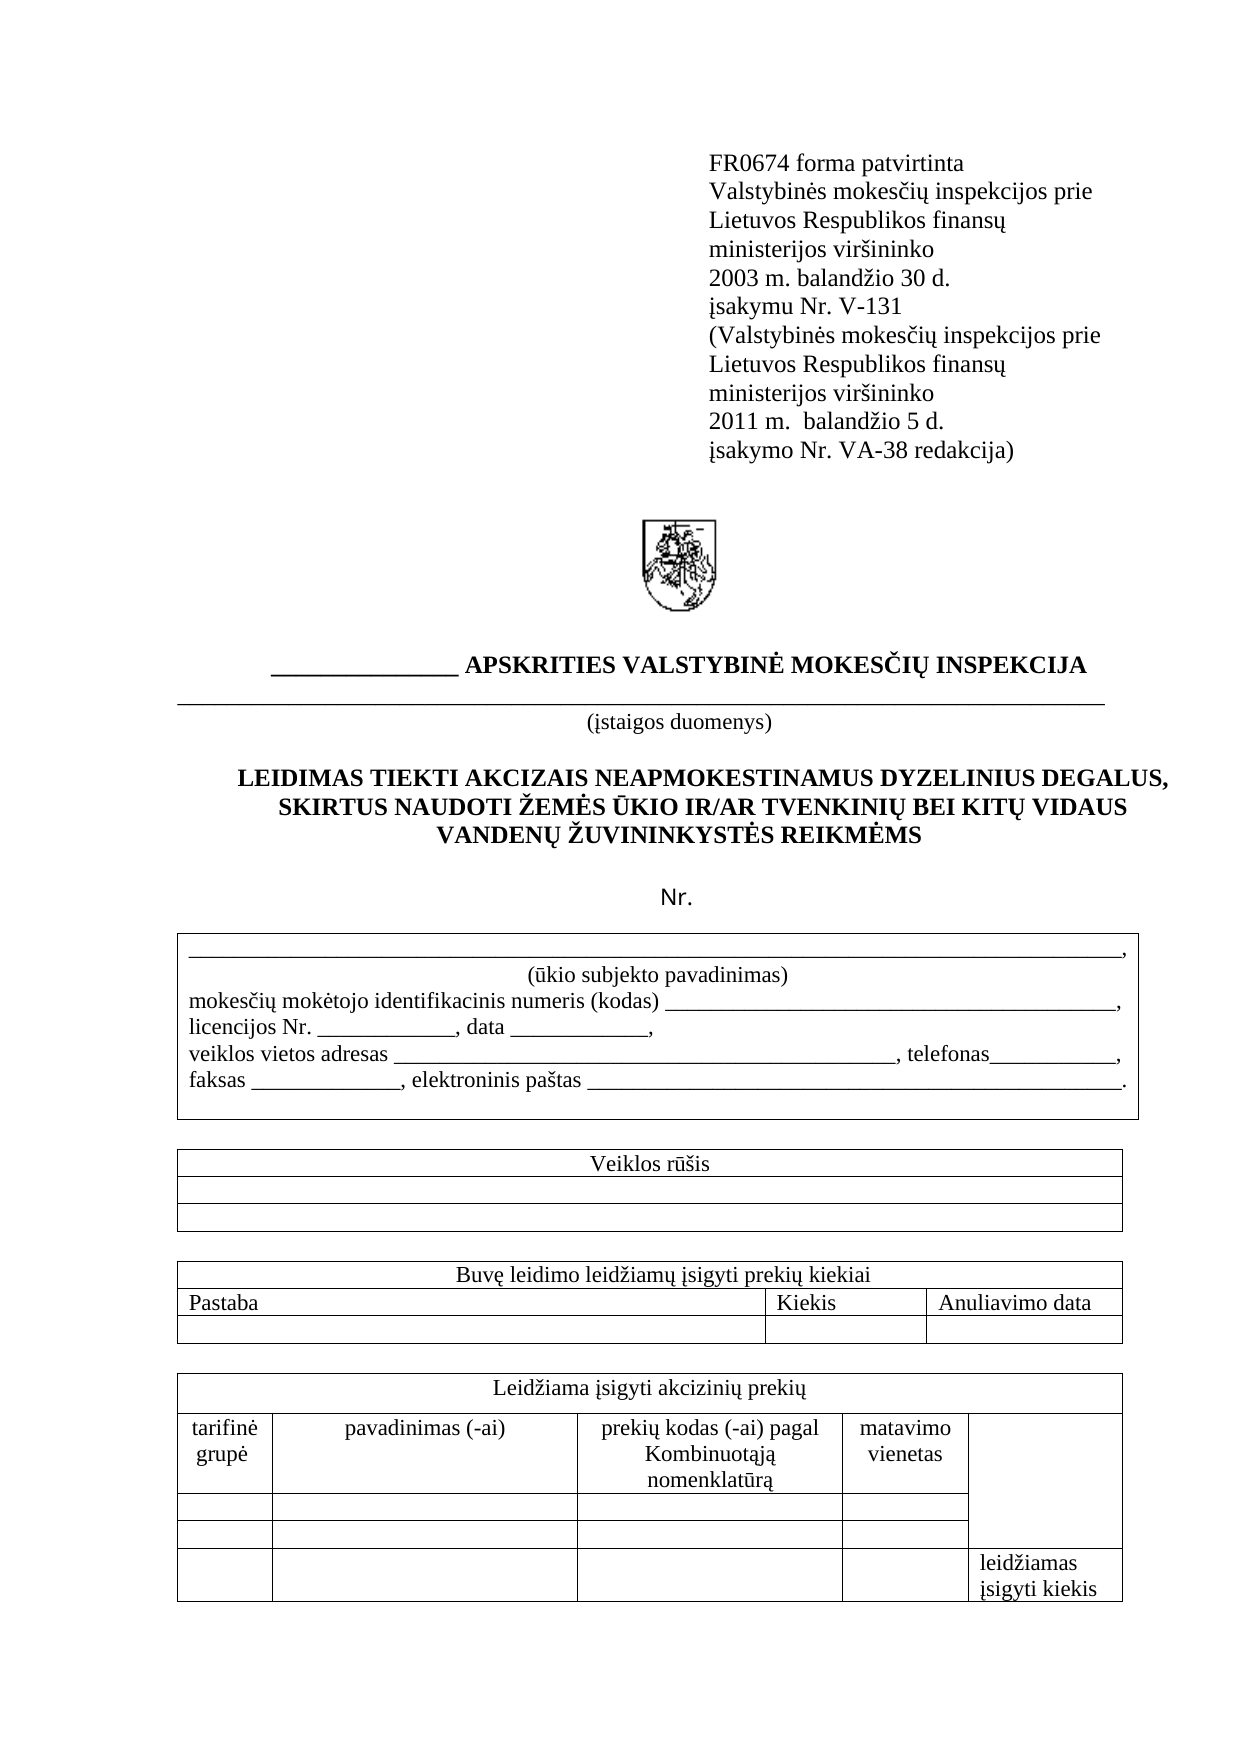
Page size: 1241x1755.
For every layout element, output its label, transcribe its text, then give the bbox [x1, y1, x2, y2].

table_header Leidžiama įsigyti akcizinių prekių [178, 1374, 1122, 1413]
table_header _ , (ūkio subjekto pavadinimas) mokesčių mokėtojo identifikacinis numeris (kodas) , licencijos Nr. ____________, data ____________, veiklos vietos adresas , telefonas___________, faksas _____________, elektroninis paštas . [178, 934, 1138, 1119]
text _ [177, 679, 1181, 708]
text _______________ APSKRITIES VALSTYBINĖ MOKESČIŲ INSPEKCIJA [177, 650, 1181, 679]
table_cell [178, 1521, 272, 1547]
text LEIDIMAS TIEKTI AKCIZAIS NEAPMOKESTINAMUS DYZELINIUS DEGALUS, SKIRTUS NAUDOTI ŽEMĖS ŪKIO IR/AR TVENKINIŲ BEI KITŲ VIDAUS VANDENŲ ŽUVININKYSTĖS REIKMĖMS [177, 763, 1181, 849]
table_cell Kiekis [766, 1289, 926, 1315]
text (herbas) [177, 493, 1181, 622]
table_header Veiklos rūšis [178, 1150, 1122, 1176]
table_cell [178, 1549, 272, 1601]
text Lietuvos Respublikos finansų [177, 349, 1181, 378]
text (Valstybinės mokesčių inspekcijos prie [177, 320, 1181, 349]
table_cell [969, 1414, 1122, 1547]
table_cell [766, 1316, 926, 1343]
text (įstaigos duomenys) [177, 708, 1181, 734]
text Valstybinės mokesčių inspekcijos prie [177, 176, 1181, 205]
table_cell [273, 1494, 577, 1520]
table_cell [178, 1494, 272, 1520]
table_cell pavadinimas (-ai) [273, 1414, 577, 1493]
table_header Buvę leidimo leidžiamų įsigyti prekių kiekiai [178, 1262, 1122, 1288]
text įsakymo Nr. VA-38 redakcija) [177, 435, 1181, 464]
table_cell tarifinė grupė [178, 1414, 272, 1493]
table_cell [843, 1521, 968, 1547]
table_cell leidžiamas įsigyti kiekis [969, 1549, 1122, 1601]
text 2011 m. balandžio 5 d. [177, 406, 1181, 435]
table_cell [273, 1549, 577, 1601]
text 2003 m. balandžio 30 d. [177, 263, 1181, 291]
table_cell prekių kodas (-ai) pagal Kombinuotąją nomenklatūrą [578, 1414, 842, 1493]
table_cell [178, 1316, 765, 1343]
text ministerijos viršininko [177, 378, 1181, 406]
table_cell [578, 1494, 842, 1520]
table_cell [178, 1177, 1122, 1203]
table_cell [178, 1204, 1122, 1231]
text įsakymu Nr. V-131 [177, 291, 1181, 320]
table_cell [578, 1549, 842, 1601]
table_cell [843, 1494, 968, 1520]
table_cell Anuliavimo data [927, 1289, 1122, 1315]
table_cell matavimo vienetas [843, 1414, 968, 1493]
table_cell Pastaba [178, 1289, 765, 1315]
table_cell [927, 1316, 1122, 1343]
table_cell [273, 1521, 577, 1547]
text FR0674 forma patvirtinta [177, 148, 1181, 176]
table_cell [843, 1549, 968, 1601]
table_cell [578, 1521, 842, 1547]
text ministerijos viršininko [177, 234, 1181, 263]
text Nr. [177, 880, 1181, 912]
text Lietuvos Respublikos finansų [177, 205, 1181, 234]
